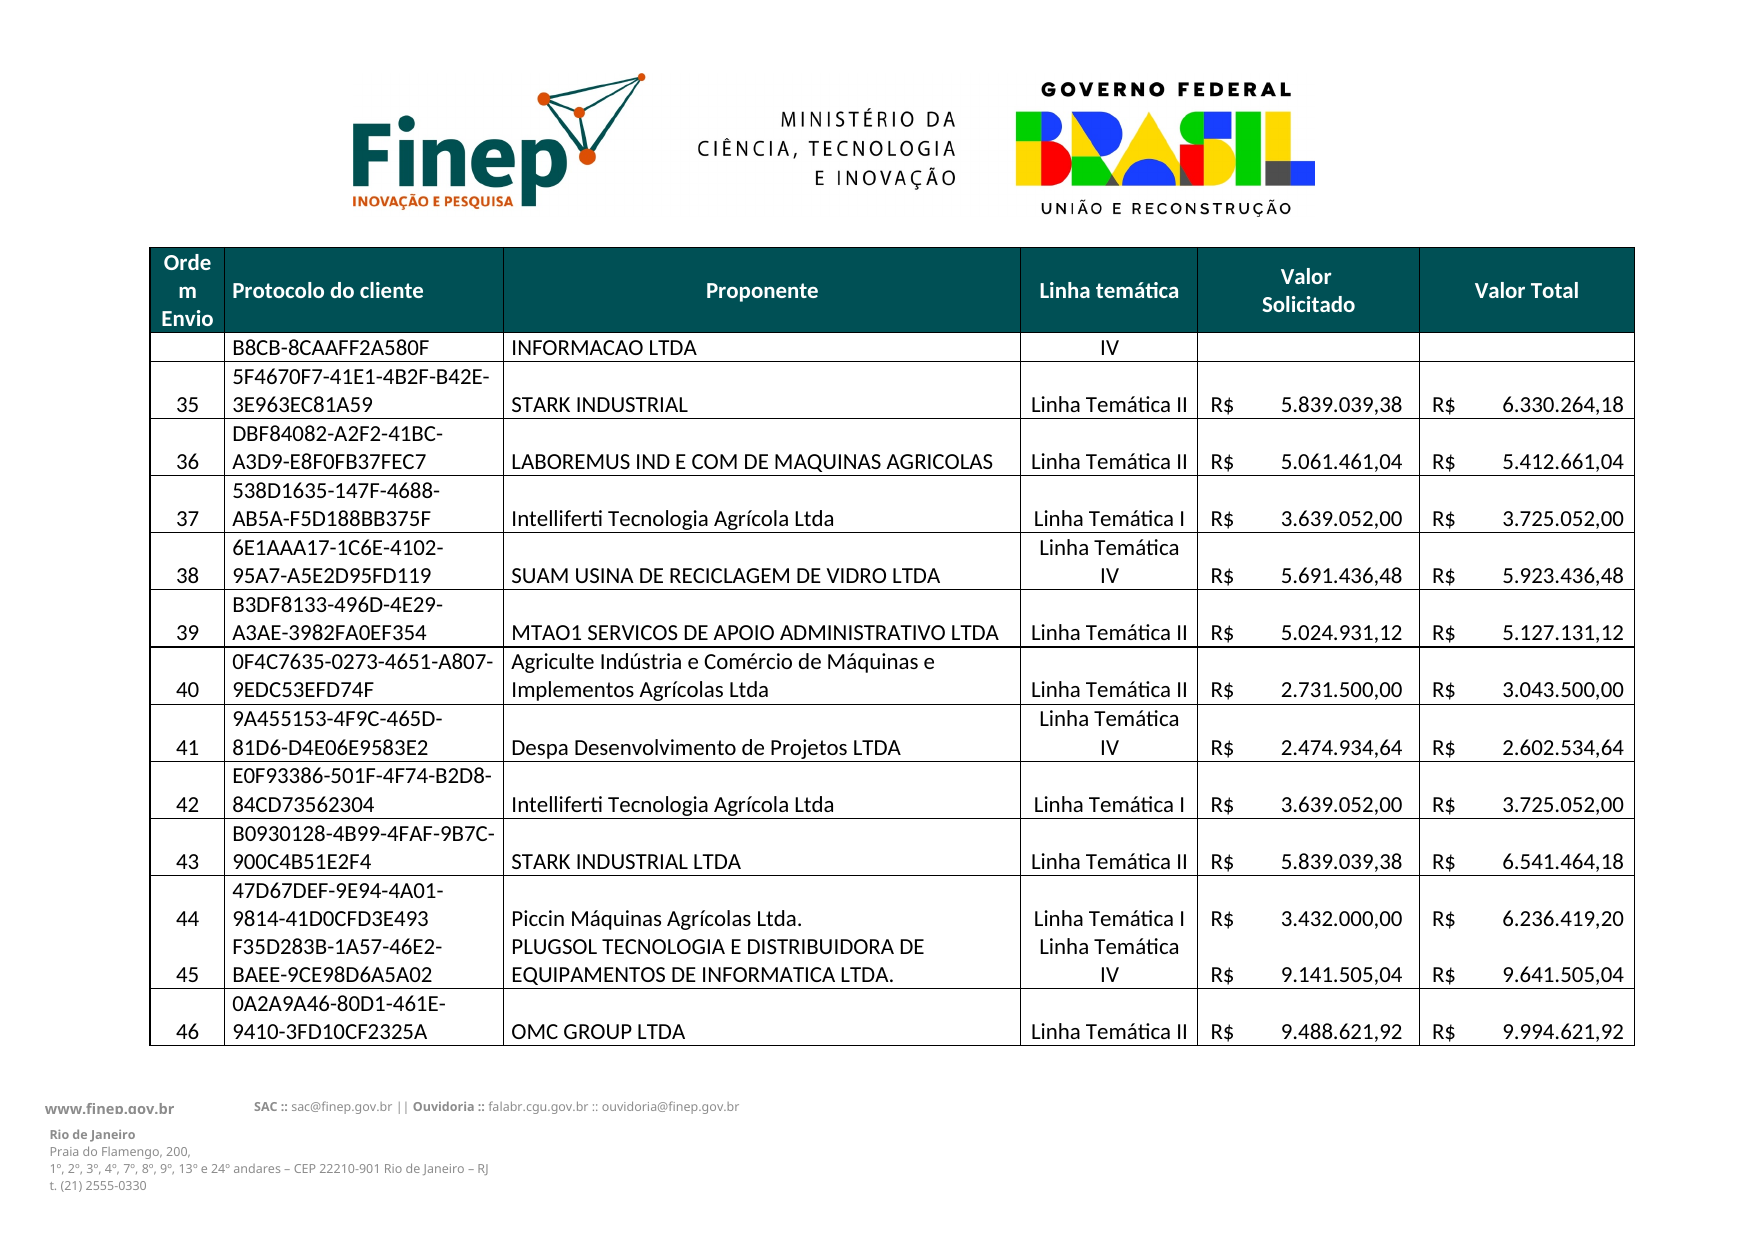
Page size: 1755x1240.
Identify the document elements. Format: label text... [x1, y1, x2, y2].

table_cell Intelliferti Tecnologia Agrícola Ltda [504, 762, 1020, 818]
table_cell LABOREMUS IND E COM DE MAQUINAS AGRICOLAS [504, 419, 1020, 475]
table_cell R$ 5.839.039,38 [1198, 362, 1419, 418]
table_cell Linha Temática II [1021, 989, 1197, 1045]
table_cell DBF84082-A2F2-41BC-A3D9-E8F0FB37FEC7 [225, 419, 503, 475]
table_cell R$ 3.432.000,00 [1198, 876, 1419, 932]
table_cell R$ 3.639.052,00 [1198, 762, 1419, 818]
table_cell 6E1AAA17-1C6E-4102-95A7-A5E2D95FD119 [225, 533, 503, 589]
table_cell Linha Temática II [1021, 648, 1197, 703]
table_cell 0A2A9A46-80D1-461E-9410-3FD10CF2325A [225, 989, 503, 1045]
table_cell R$ 2.731.500,00 [1198, 648, 1419, 703]
table_cell 5F4670F7-41E1-4B2F-B42E-3E963EC81A59 [225, 362, 503, 418]
table_cell Linha Temática II [1021, 819, 1197, 875]
table_cell R$ 5.024.931,12 [1198, 590, 1419, 646]
table_cell 37 [151, 476, 224, 532]
table_cell 41 [151, 705, 224, 761]
table_cell 45 [151, 932, 224, 988]
table_cell B3DF8133-496D-4E29-A3AE-3982FA0EF354 [225, 590, 503, 646]
table_cell R$ 9.994.621,92 [1420, 989, 1634, 1045]
table_cell Linha Temática IV [1021, 932, 1197, 988]
table_cell R$ 6.236.419,20 [1420, 876, 1634, 932]
table_cell R$ 5.923.436,48 [1420, 533, 1634, 589]
table_cell MTAO1 SERVICOS DE APOIO ADMINISTRATIVO LTDA [504, 590, 1020, 646]
table_cell STARK INDUSTRIAL [504, 362, 1020, 418]
table_cell Despa Desenvolvimento de Projetos LTDA [504, 705, 1020, 761]
table_cell 43 [151, 819, 224, 875]
table_cell 47D67DEF-9E94-4A01-9814-41D0CFD3E493 [225, 876, 503, 932]
table_cell R$ 9.488.621,92 [1198, 989, 1419, 1045]
table_cell R$ 9.641.505,04 [1420, 932, 1634, 988]
table_cell Linha Temática II [1021, 362, 1197, 418]
table_cell R$ 5.412.661,04 [1420, 419, 1634, 475]
table_cell 46 [151, 989, 224, 1045]
table_cell INFORMACAO LTDA [504, 333, 1020, 361]
table_cell Agriculte Indústria e Comércio de Máquinas e Implementos Agrícolas Ltda [504, 648, 1020, 703]
table_cell R$ 6.541.464,18 [1420, 819, 1634, 875]
table_cell 0F4C7635-0273-4651-A807-9EDC53EFD74F [225, 648, 503, 703]
table_cell [1420, 333, 1634, 361]
table_cell R$ 5.839.039,38 [1198, 819, 1419, 875]
table_cell R$ 6.330.264,18 [1420, 362, 1634, 418]
table_header Valor Solicitado [1198, 248, 1419, 332]
table_cell Linha Temática I [1021, 876, 1197, 932]
table_cell Intelliferti Tecnologia Agrícola Ltda [504, 476, 1020, 532]
table_cell Linha Temática I [1021, 476, 1197, 532]
table_cell PLUGSOL TECNOLOGIA E DISTRIBUIDORA DE EQUIPAMENTOS DE INFORMATICA LTDA. [504, 932, 1020, 988]
table_cell R$ 3.725.052,00 [1420, 476, 1634, 532]
table_cell R$ 5.691.436,48 [1198, 533, 1419, 589]
table_cell Linha Temática I [1021, 762, 1197, 818]
table_cell 36 [151, 419, 224, 475]
table_cell Linha Temática II [1021, 590, 1197, 646]
table_cell R$ 9.141.505,04 [1198, 932, 1419, 988]
table_cell [1198, 333, 1419, 361]
table_cell R$ 5.061.461,04 [1198, 419, 1419, 475]
table_header Ordem Envio [151, 248, 224, 332]
table_cell B8CB-8CAAFF2A580F [225, 333, 503, 361]
table_cell B0930128-4B99-4FAF-9B7C-900C4B51E2F4 [225, 819, 503, 875]
table_cell R$ 2.474.934,64 [1198, 705, 1419, 761]
table_header Protocolo do cliente [225, 248, 503, 332]
table_cell [151, 333, 224, 361]
table_cell 42 [151, 762, 224, 818]
table_cell E0F93386-501F-4F74-B2D8-84CD73562304 [225, 762, 503, 818]
table_cell R$ 2.602.534,64 [1420, 705, 1634, 761]
table_header Proponente [504, 248, 1020, 332]
table_cell SUAM USINA DE RECICLAGEM DE VIDRO LTDA [504, 533, 1020, 589]
table_cell F35D283B-1A57-46E2-BAEE-9CE98D6A5A02 [225, 932, 503, 988]
table_header Valor Total [1420, 248, 1634, 332]
table_cell STARK INDUSTRIAL LTDA [504, 819, 1020, 875]
table_cell 39 [151, 590, 224, 646]
table_cell R$ 3.725.052,00 [1420, 762, 1634, 818]
table_cell R$ 3.043.500,00 [1420, 648, 1634, 703]
table_cell R$ 3.639.052,00 [1198, 476, 1419, 532]
table_cell OMC GROUP LTDA [504, 989, 1020, 1045]
table_cell 35 [151, 362, 224, 418]
table_cell Piccin Máquinas Agrícolas Ltda. [504, 876, 1020, 932]
table_cell 9A455153-4F9C-465D-81D6-D4E06E9583E2 [225, 705, 503, 761]
table_cell Linha Temática II [1021, 419, 1197, 475]
table_header Linha temática [1021, 248, 1197, 332]
table_cell 40 [151, 648, 224, 703]
table_cell R$ 5.127.131,12 [1420, 590, 1634, 646]
table_cell Linha Temática IV [1021, 533, 1197, 589]
table_cell 44 [151, 876, 224, 932]
table_cell IV [1021, 333, 1197, 361]
table_cell Linha Temática IV [1021, 705, 1197, 761]
table_cell 538D1635-147F-4688-AB5A-F5D188BB375F [225, 476, 503, 532]
table_cell 38 [151, 533, 224, 589]
